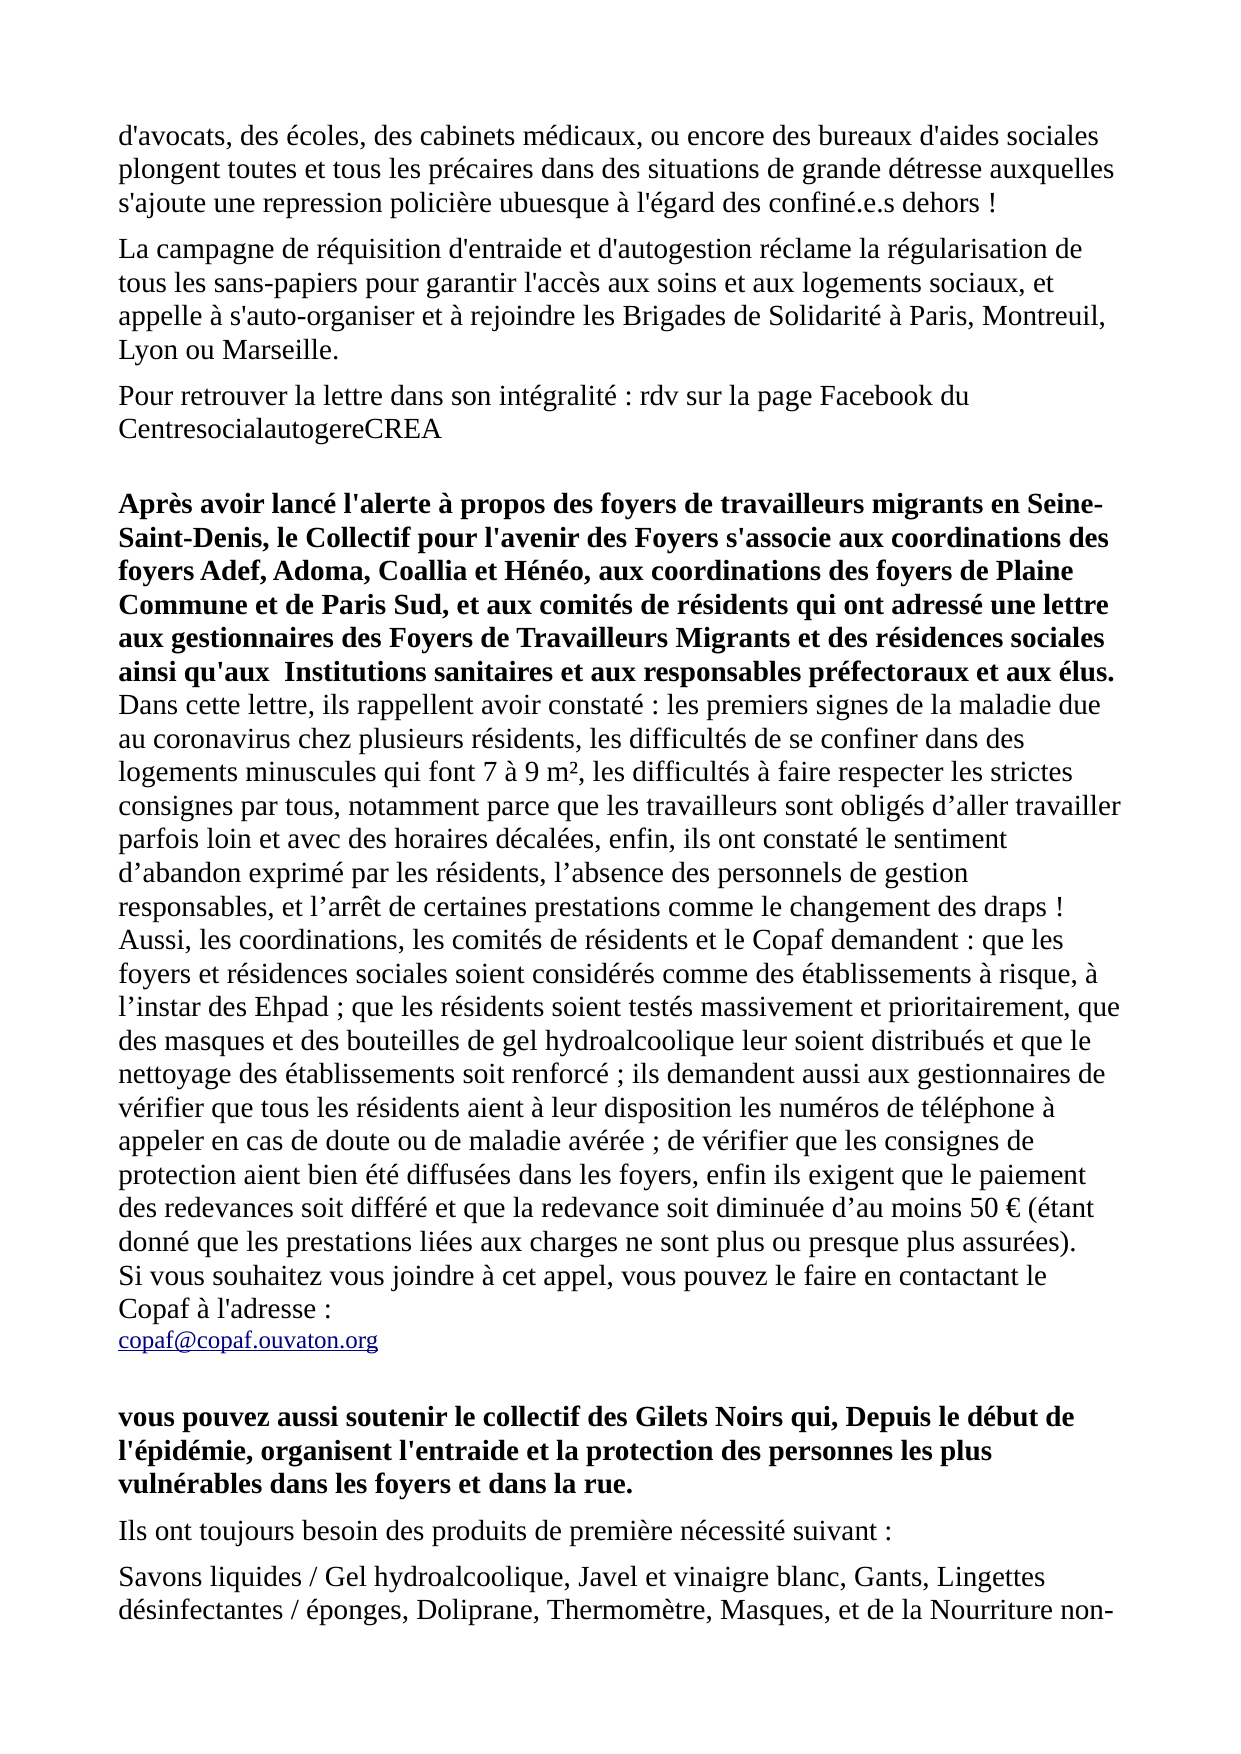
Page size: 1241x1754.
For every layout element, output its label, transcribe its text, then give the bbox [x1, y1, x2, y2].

text vous pouvez aussi soutenir le collectif des Gilets Noirs qui, Depuis le début de l'épidémie, organisent l'entraide et la protection des personnes les plus vulnérables dans les foyers et dans la rue. [118, 1399, 1122, 1500]
text Après avoir lancé l'alerte à propos des foyers de travailleurs migrants en Seine-Saint-Denis, le Collectif pour l'avenir des Foyers s'associe aux coordinations des foyers Adef, Adoma, Coallia et Hénéo, aux coordinations des foyers de Plaine Commune et de Paris Sud, et aux comités de résidents qui ont adressé une lettre aux gestionnaires des Foyers de Travailleurs Migrants et des résidences sociales ainsi qu'aux Institutions sanitaires et aux responsables préfectoraux et aux élus. [118, 486, 1122, 687]
text Savons liquides / Gel hydroalcoolique, Javel et vinaigre blanc, Gants, Lingettes désinfectantes / éponges, Doliprane, Thermomètre, Masques, et de la Nourriture non- [118, 1559, 1122, 1626]
text Pour retrouver la lettre dans son intégralité : rdv sur la page Facebook du CentresocialautogereCREA [118, 378, 1122, 474]
text Aussi, les coordinations, les comités de résidents et le Copaf demandent : que les foyers et résidences sociales soient considérés comme des établissements à risque, à l’instar des Ehpad ; que les résidents soient testés massivement et prioritairement, que des masques et des bouteilles de gel hydroalcoolique leur soient distribués et que le nettoyage des établissements soit renforcé ; ils demandent aussi aux gestionnaires de vérifier que tous les résidents aient à leur disposition les numéros de téléphone à appeler en cas de doute ou de maladie avérée ; de vérifier que les consignes de protection aient bien été diffusées dans les foyers, enfin ils exigent que le paiement des redevances soit différé et que la redevance soit diminuée d’au moins 50 € (étant donné que les prestations liées aux charges ne sont plus ou presque plus assurées). [118, 922, 1122, 1258]
text La campagne de réquisition d'entraide et d'autogestion réclame la régularisation de tous les sans-papiers pour garantir l'accès aux soins et aux logements sociaux, et appelle à s'auto-organiser et à rejoindre les Brigades de Solidarité à Paris, Montreuil, Lyon ou Marseille. [118, 231, 1122, 365]
text d'avocats, des écoles, des cabinets médicaux, ou encore des bureaux d'aides sociales plongent toutes et tous les précaires dans des situations de grande détresse auxquelles s'ajoute une repression policière ubuesque à l'égard des confiné.e.s dehors ! [118, 118, 1122, 219]
text Si vous souhaitez vous joindre à cet appel, vous pouvez le faire en contactant le Copaf à l'adresse : copaf@copaf.ouvaton.org [118, 1258, 1122, 1353]
text Dans cette lettre, ils rappellent avoir constaté : les premiers signes de la maladie due au coronavirus chez plusieurs résidents, les difficultés de se confiner dans des logements minuscules qui font 7 à 9 m², les difficultés à faire respecter les strictes consignes par tous, notamment parce que les travailleurs sont obligés d’aller travailler parfois loin et avec des horaires décalées, enfin, ils ont constaté le sentiment d’abandon exprimé par les résidents, l’absence des personnels de gestion responsables, et l’arrêt de certaines prestations comme le changement des draps ! [118, 687, 1122, 922]
text Ils ont toujours besoin des produits de première nécessité suivant : [118, 1513, 1122, 1546]
